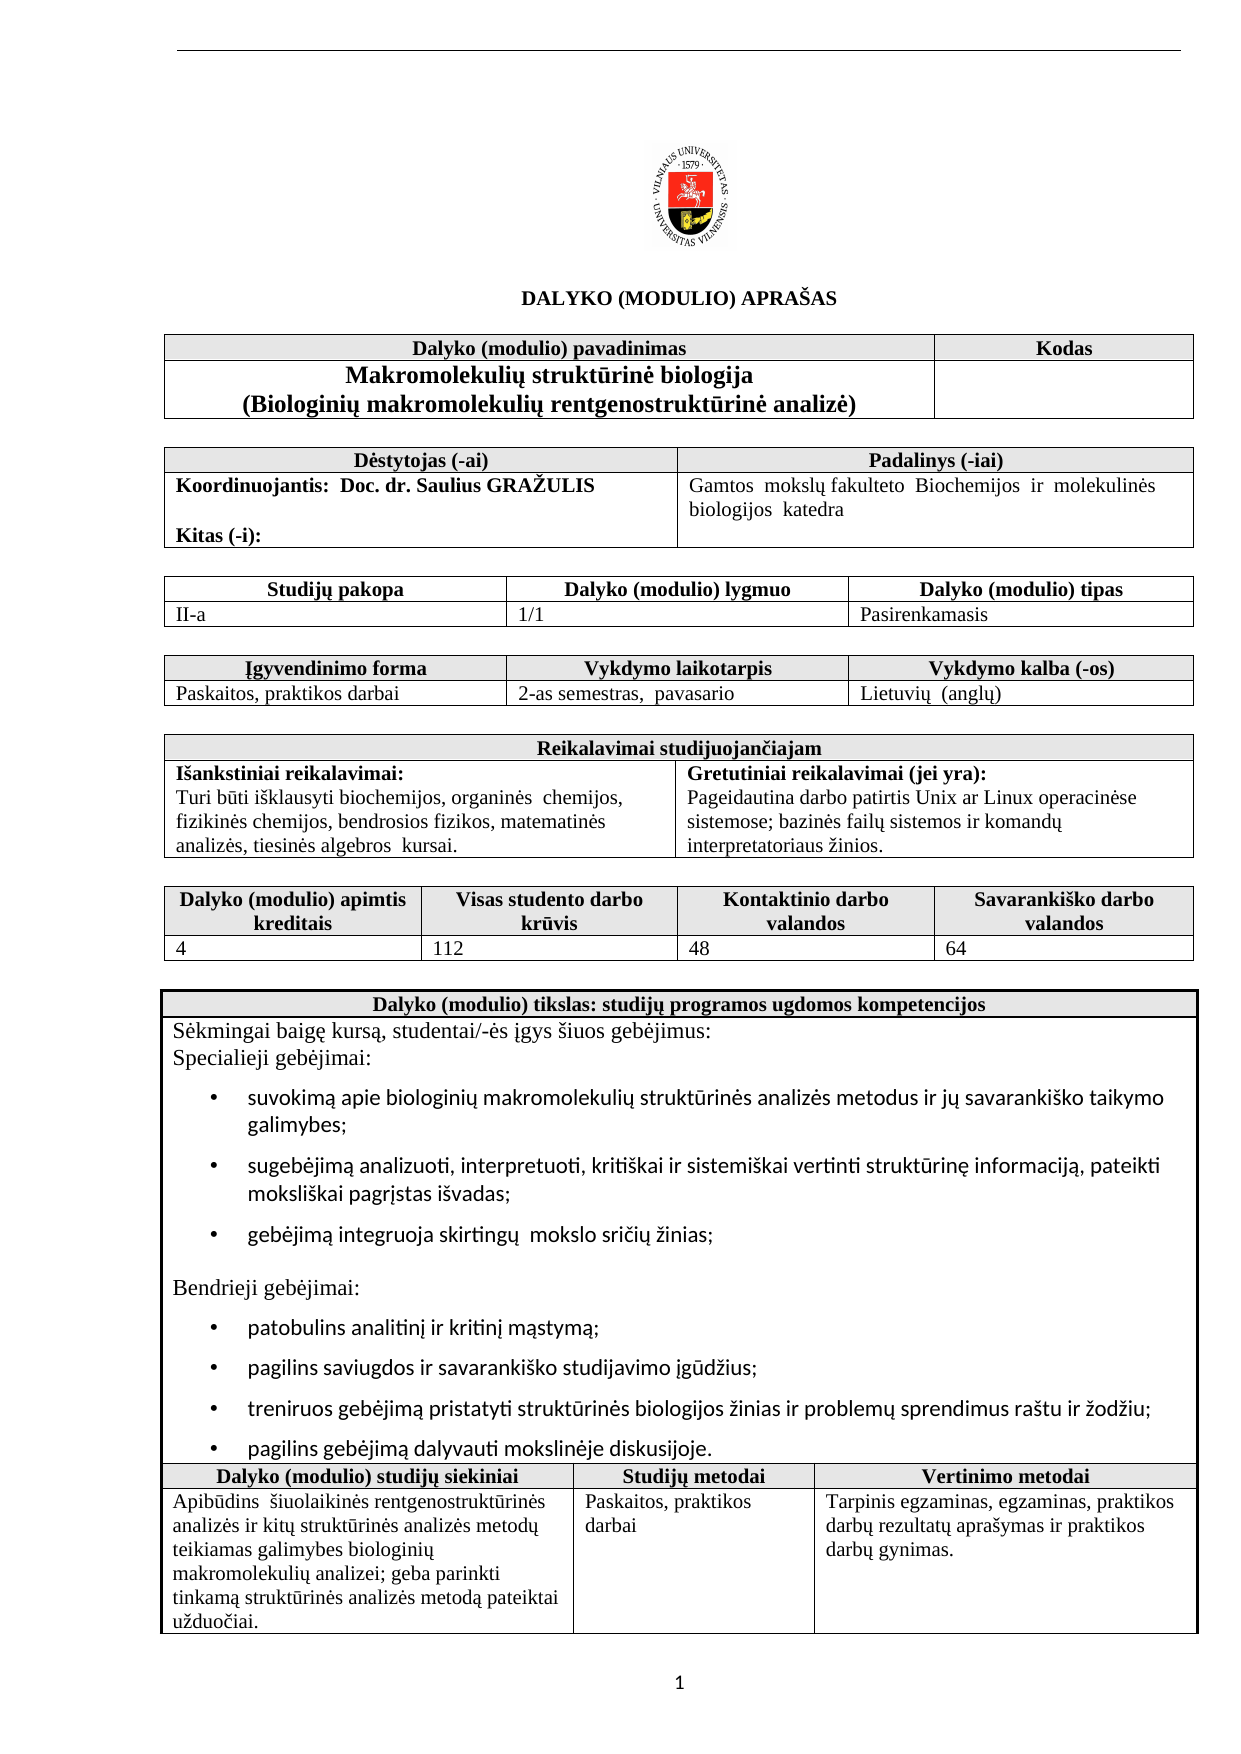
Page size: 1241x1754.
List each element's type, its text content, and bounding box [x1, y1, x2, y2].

table_cell 4 [165, 936, 421, 960]
table_cell Gamtos mokslų fakulteto Biochemijos ir molekulinės biologijos katedra [678, 473, 1193, 547]
table_cell 1/1 [507, 602, 848, 626]
table_header Dalyko (modulio) tikslas: studijų programos ugdomos kompetencijos [163, 992, 1196, 1016]
table_cell 2-as semestras, pavasario [507, 681, 848, 705]
text DALYKO (MODULIO) APRAŠAS [177, 286, 1181, 310]
table_cell Tarpinis egzaminas, egzaminas, praktikos darbų rezultatų aprašymas ir praktikos darbų gynimas. [815, 1489, 1196, 1633]
table_cell 112 [422, 936, 677, 960]
table_cell Makromolekulių struktūrinė biologija (Biologinių makromolekulių rentgenostruktūrinė analizė) [165, 361, 934, 418]
table_header Visas studento darbo krūvis [422, 887, 677, 935]
table_header Padalinys (-iai) [678, 448, 1193, 472]
table_header Kodas [935, 335, 1193, 359]
table_cell [935, 361, 1193, 418]
table_header Vykdymo laikotarpis [507, 656, 848, 680]
table_header Dalyko (modulio) apimtis kreditais [165, 887, 421, 935]
table_header Dalyko (modulio) tipas [849, 577, 1193, 601]
table_header Dalyko (modulio) pavadinimas [165, 335, 934, 359]
table_cell Išankstiniai reikalavimai: Turi būti išklausyti biochemijos, organinės chemijos, fizikinės chemijos, bendrosios fizikos, matematinės analizės, tiesinės algebros kursai. [165, 761, 675, 857]
table_cell Koordinuojantis: Doc. dr. Saulius GRAŽULIS Kitas (-i): [165, 473, 677, 547]
table_cell Sėkmingai baigę kursą, studentai/-ės įgys šiuos gebėjimus: Specialieji gebėjimai: suvokimą apie biologinių makromolekulių struktūrinės analizės metodus ir jų savarankiško taikymo galimybes; sugebėjimą analizuoti, interpretuoti, kritiškai ir sistemiškai vertinti struktūrinę informaciją, pateikti moksliškai pagrįstas išvadas; gebėjimą integruoja skirtingų mokslo sričių žinias; Bendrieji gebėjimai: patobulins analitinį ir kritinį mąstymą; pagilins saviugdos ir savarankiško studijavimo įgūdžius; treniruos gebėjimą pristatyti struktūrinės biologijos žinias ir problemų sprendimus raštu ir žodžiu; pagilins gebėjimą dalyvauti mokslinėje diskusijoje. [163, 1018, 1196, 1462]
table_header Kontaktinio darbo valandos [678, 887, 934, 935]
table_cell Apibūdins šiuolaikinės rentgenostruktūrinės analizės ir kitų struktūrinės analizės metodų teikiamas galimybes biologinių makromolekulių analizei; geba parinkti tinkamą struktūrinės analizės metodą pateiktai užduočiai. [163, 1489, 573, 1633]
table_cell II-a [165, 602, 506, 626]
table_cell Gretutiniai reikalavimai (jei yra): Pageidautina darbo patirtis Unix ar Linux operacinėse sistemose; bazinės failų sistemos ir komandų interpretatoriaus žinios. [676, 761, 1193, 857]
table_header Reikalavimai studijuojančiajam [165, 735, 1193, 759]
table_cell Vertinimo metodai [815, 1464, 1196, 1488]
table_cell Paskaitos, praktikos darbai [574, 1489, 814, 1633]
table_header Studijų pakopa [165, 577, 506, 601]
table_cell Dalyko (modulio) studijų siekiniai [163, 1464, 573, 1488]
table_header [519, 133, 629, 258]
table_header [177, 133, 519, 258]
table_header Dalyko (modulio) lygmuo [507, 577, 848, 601]
table_header [861, 133, 1204, 258]
table_header Vykdymo kalba (-os) [849, 656, 1193, 680]
table_cell Studijų metodai [574, 1464, 814, 1488]
table_header Savarankiško darbo valandos [935, 887, 1193, 935]
table_cell Lietuvių (anglų) [849, 681, 1193, 705]
table_header [751, 133, 861, 258]
table_cell Pasirenkamasis [849, 602, 1193, 626]
table_cell 64 [935, 936, 1193, 960]
table_header Dėstytojas (-ai) [165, 448, 677, 472]
table_cell Paskaitos, praktikos darbai [165, 681, 506, 705]
table_cell 48 [678, 936, 934, 960]
table_header Įgyvendinimo forma [165, 656, 506, 680]
